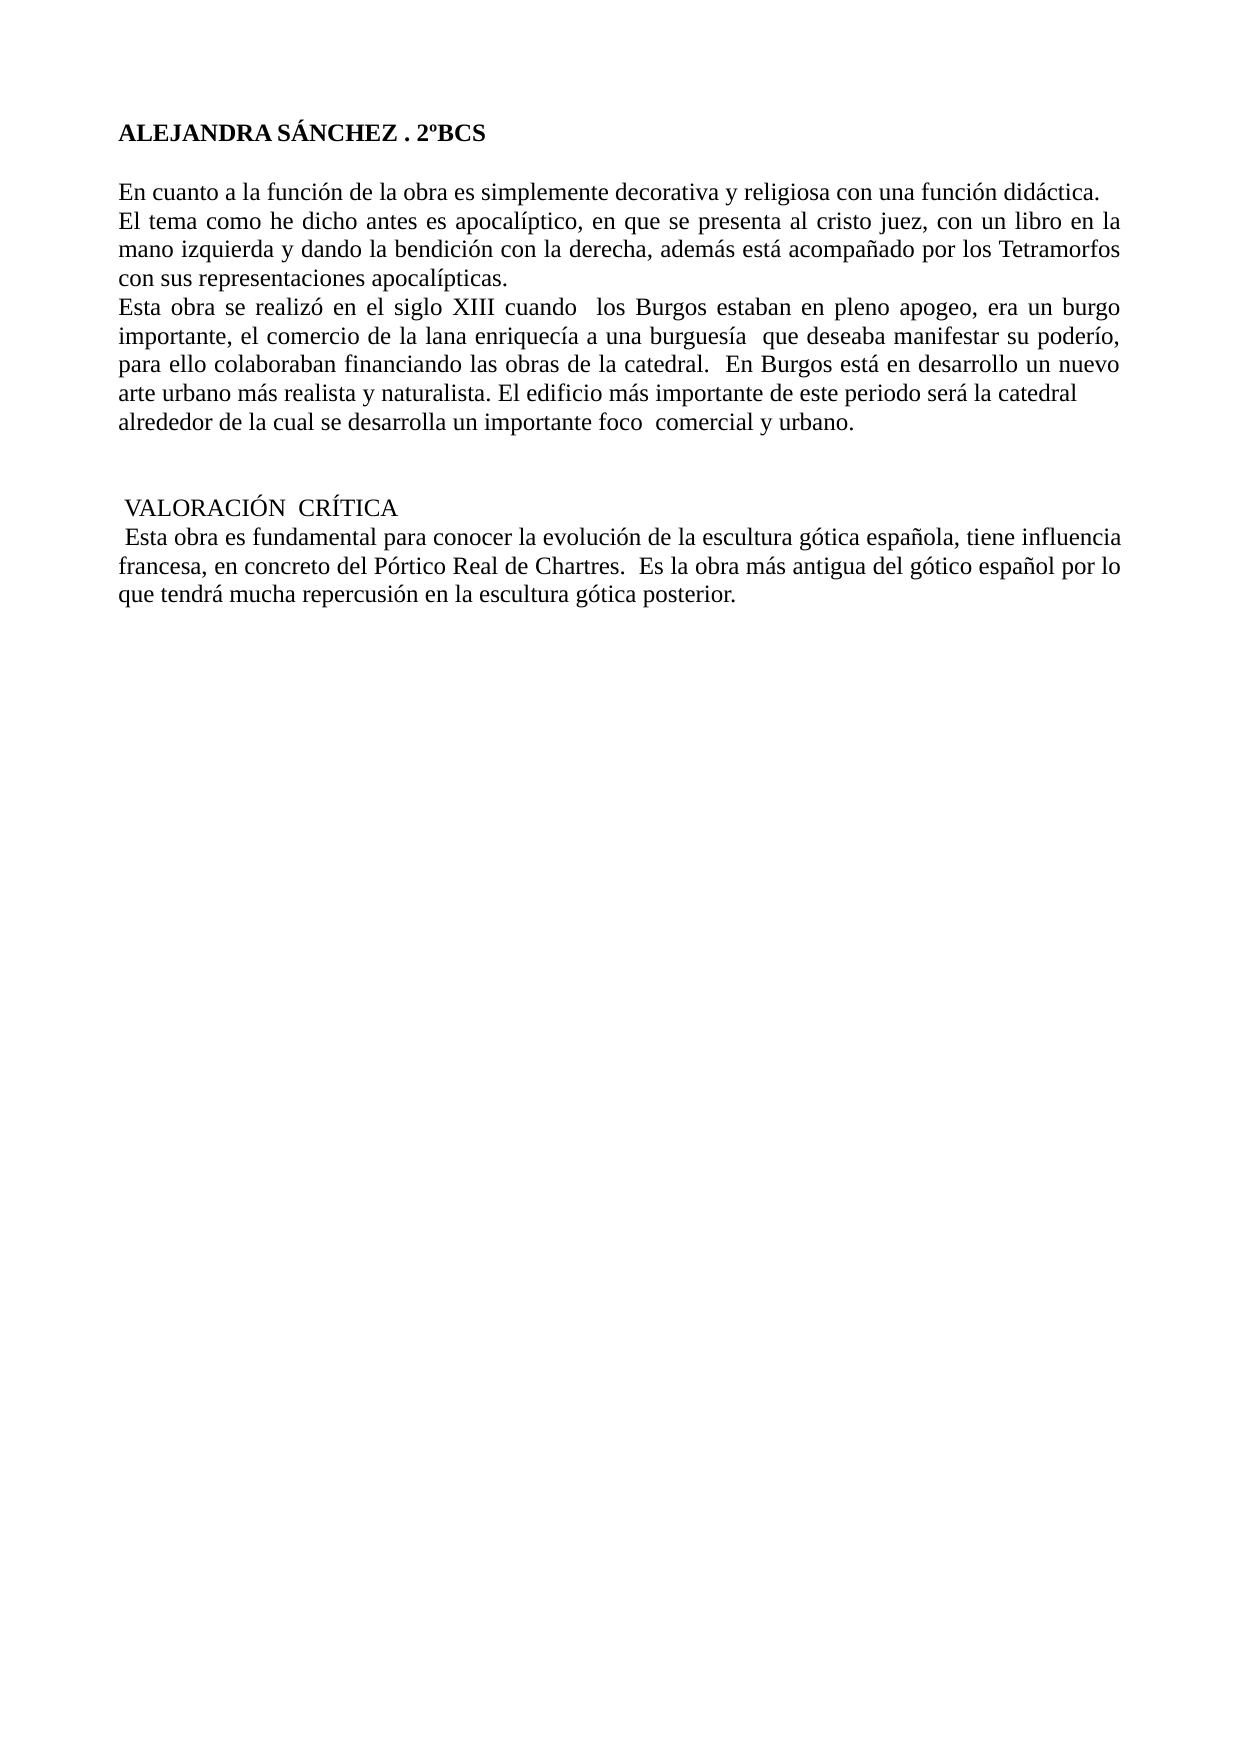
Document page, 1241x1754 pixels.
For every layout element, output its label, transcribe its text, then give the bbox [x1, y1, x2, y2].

text Esta obra se realizó en el siglo XIII cuando los Burgos estaban en pleno apogeo, era un burgo importante, el comercio de la lana enriquecía a una burguesía que deseaba manifestar su poderío, para ello colaboraban financiando las obras de la catedral. En Burgos está en desarrollo un nuevo arte urbano más realista y naturalista. El edificio más importante de este periodo será la catedral [118, 292, 1122, 407]
text Esta obra es fundamental para conocer la evolución de la escultura gótica española, tiene influencia francesa, en concreto del Pórtico Real de Chartres. Es la obra más antigua del gótico español por lo que tendrá mucha repercusión en la escultura gótica posterior. [118, 522, 1122, 608]
text alrededor de la cual se desarrolla un importante foco comercial y urbano. [118, 407, 1122, 436]
text VALORACIÓN CRÍTICA [118, 493, 1122, 522]
text En cuanto a la función de la obra es simplemente decorativa y religiosa con una función didáctica. [118, 177, 1122, 206]
text El tema como he dicho antes es apocalíptico, en que se presenta al cristo juez, con un libro en la mano izquierda y dando la bendición con la derecha, además está acompañado por los Tetramorfos con sus representaciones apocalípticas. [118, 206, 1122, 292]
